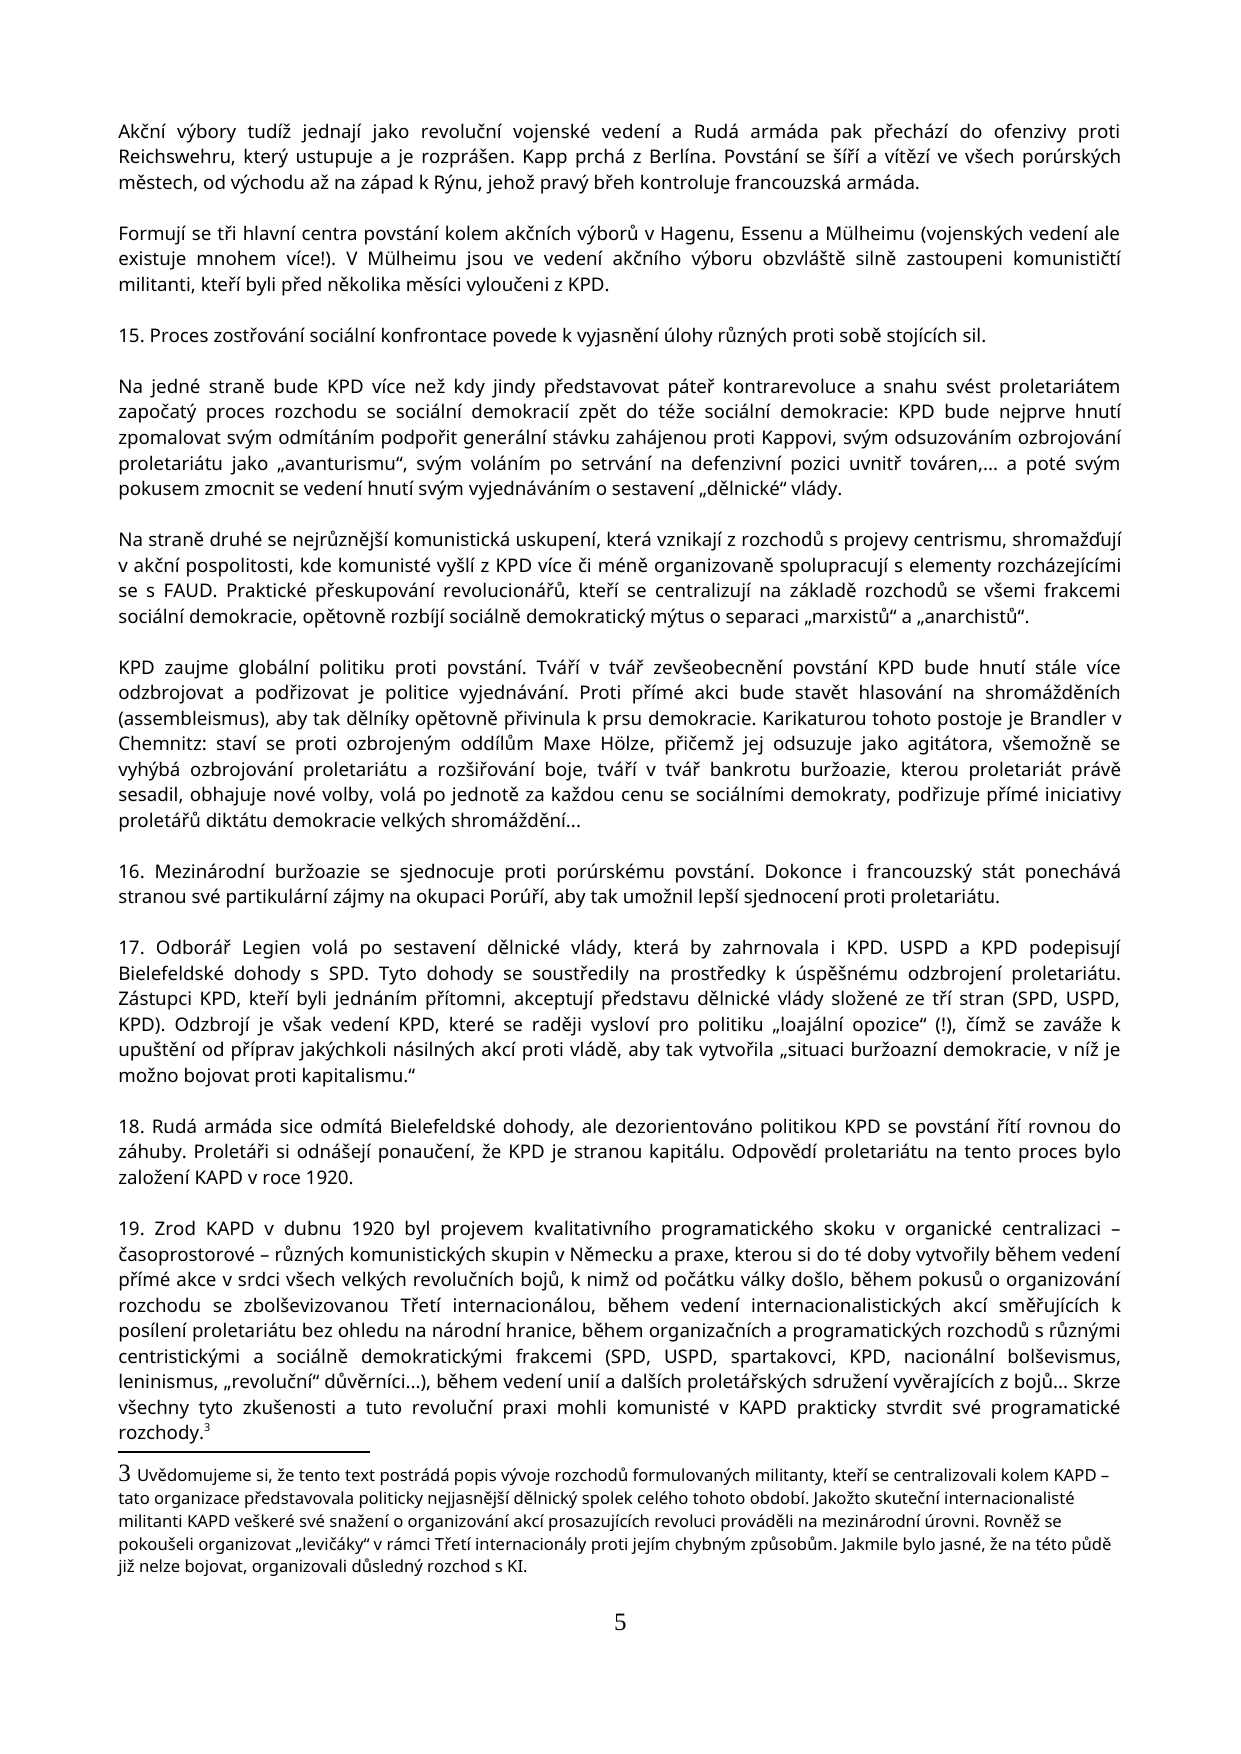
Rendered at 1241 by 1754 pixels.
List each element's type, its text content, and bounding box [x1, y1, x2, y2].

text 18. Rudá armáda sice odmítá Bielefeldské dohody, ale dezorientováno politikou KPD se povstání řítí rovnou do záhuby. Proletáři si odnášejí ponaučení, že KPD je stranou kapitálu. Odpovědí proletariátu na tento proces bylo založení KAPD v roce 1920. [118, 1113, 1122, 1190]
text Uvědomujeme si, že tento text postrádá popis vývoje rozchodů formulovaných militanty, kteří se centralizovali kolem KAPD – tato organizace představovala politicky nejjasnější dělnický spolek celého tohoto období. Jakožto skuteční internacionalisté militanti KAPD veškeré své snažení o organizování akcí prosazujících revoluci prováděli na mezinárodní úrovni. Rovněž se pokoušeli organizovat „levičáky“ v rámci Třetí internacionály proti jejím chybným způsobům. Jakmile bylo jasné, že na této půdě již nelze bojovat, organizovali důsledný rozchod s KI. [118, 1458, 1122, 1578]
text Akční výbory tudíž jednají jako revoluční vojenské vedení a Rudá armáda pak přechází do ofenzivy proti Reichswehru, který ustupuje a je rozprášen. Kapp prchá z Berlína. Povstání se šíří a vítězí ve všech porúrských městech, od východu až na západ k Rýnu, jehož pravý břeh kontroluje francouzská armáda. [118, 118, 1122, 194]
text Formují se tři hlavní centra povstání kolem akčních výborů v Hagenu, Essenu a Mülheimu (vojenských vedení ale existuje mnohem více!). V Mülheimu jsou ve vedení akčního výboru obzvláště silně zastoupeni komunističtí militanti, kteří byli před několika měsíci vyloučeni z KPD. [118, 220, 1122, 297]
text 16. Mezinárodní buržoazie se sjednocuje proti porúrskému povstání. Dokonce i francouzský stát ponechává stranou své partikulární zájmy na okupaci Porúří, aby tak umožnil lepší sjednocení proti proletariátu. [118, 858, 1122, 909]
text Na jedné straně bude KPD více než kdy jindy představovat páteř kontrarevoluce a snahu svést proletariátem započatý proces rozchodu se sociální demokracií zpět do téže sociální demokracie: KPD bude nejprve hnutí zpomalovat svým odmítáním podpořit generální stávku zahájenou proti Kappovi, svým odsuzováním ozbrojování proletariátu jako „avanturismu“, svým voláním po setrvání na defenzivní pozici uvnitř továren,... a poté svým pokusem zmocnit se vedení hnutí svým vyjednáváním o sestavení „dělnické“ vlády. [118, 373, 1122, 501]
text 17. Odborář Legien volá po sestavení dělnické vlády, která by zahrnovala i KPD. USPD a KPD podepisují Bielefeldské dohody s SPD. Tyto dohody se soustředily na prostředky k úspěšnému odzbrojení proletariátu. Zástupci KPD, kteří byli jednáním přítomni, akceptují představu dělnické vlády složené ze tří stran (SPD, USPD, KPD). Odzbrojí je však vedení KPD, které se raději vysloví pro politiku „loajální opozice“ (!), čímž se zaváže k upuštění od příprav jakýchkoli násilných akcí proti vládě, aby tak vytvořila „situaci buržoazní demokracie, v níž je možno bojovat proti kapitalismu.“ [118, 935, 1122, 1088]
text 19. Zrod KAPD v dubnu 1920 byl projevem kvalitativního programatického skoku v organické centralizaci – časoprostorové – různých komunistických skupin v Německu a praxe, kterou si do té doby vytvořily během vedení přímé akce v srdci všech velkých revolučních bojů, k nimž od počátku války došlo, během pokusů o organizování rozchodu se zbolševizovanou Třetí internacionálou, během vedení internacionalistických akcí směřujících k posílení proletariátu bez ohledu na národní hranice, během organizačních a programatických rozchodů s různými centristickými a sociálně demokratickými frakcemi (SPD, USPD, spartakovci, KPD, nacionální bolševismus, leninismus, „revoluční“ důvěrníci...), během vedení unií a dalších proletářských sdružení vyvěrajících z bojů... Skrze všechny tyto zkušenosti a tuto revoluční praxi mohli komunisté v KAPD prakticky stvrdit své programatické rozchody. [118, 1215, 1122, 1445]
text Na straně druhé se nejrůznější komunistická uskupení, která vznikají z rozchodů s projevy centrismu, shromažďují v akční pospolitosti, kde komunisté vyšlí z KPD více či méně organizovaně spolupracují s elementy rozcházejícími se s FAUD. Praktické přeskupování revolucionářů, kteří se centralizují na základě rozchodů se všemi frakcemi sociální demokracie, opětovně rozbíjí sociálně demokratický mýtus o separaci „marxistů“ a „anarchistů“. [118, 526, 1122, 628]
text 15. Proces zostřování sociální konfrontace povede k vyjasnění úlohy různých proti sobě stojících sil. [118, 322, 1122, 348]
text KPD zaujme globální politiku proti povstání. Tváří v tvář zevšeobecnění povstání KPD bude hnutí stále více odzbrojovat a podřizovat je politice vyjednávání. Proti přímé akci bude stavět hlasování na shromážděních (assembleismus), aby tak dělníky opětovně přivinula k prsu demokracie. Karikaturou tohoto postoje je Brandler v Chemnitz: staví se proti ozbrojeným oddílům Maxe Hölze, přičemž jej odsuzuje jako agitátora, všemožně se vyhýbá ozbrojování proletariátu a rozšiřování boje, tváří v tvář bankrotu buržoazie, kterou proletariát právě sesadil, obhajuje nové volby, volá po jednotě za každou cenu se sociálními demokraty, podřizuje přímé iniciativy proletářů diktátu demokracie velkých shromáždění... [118, 654, 1122, 833]
